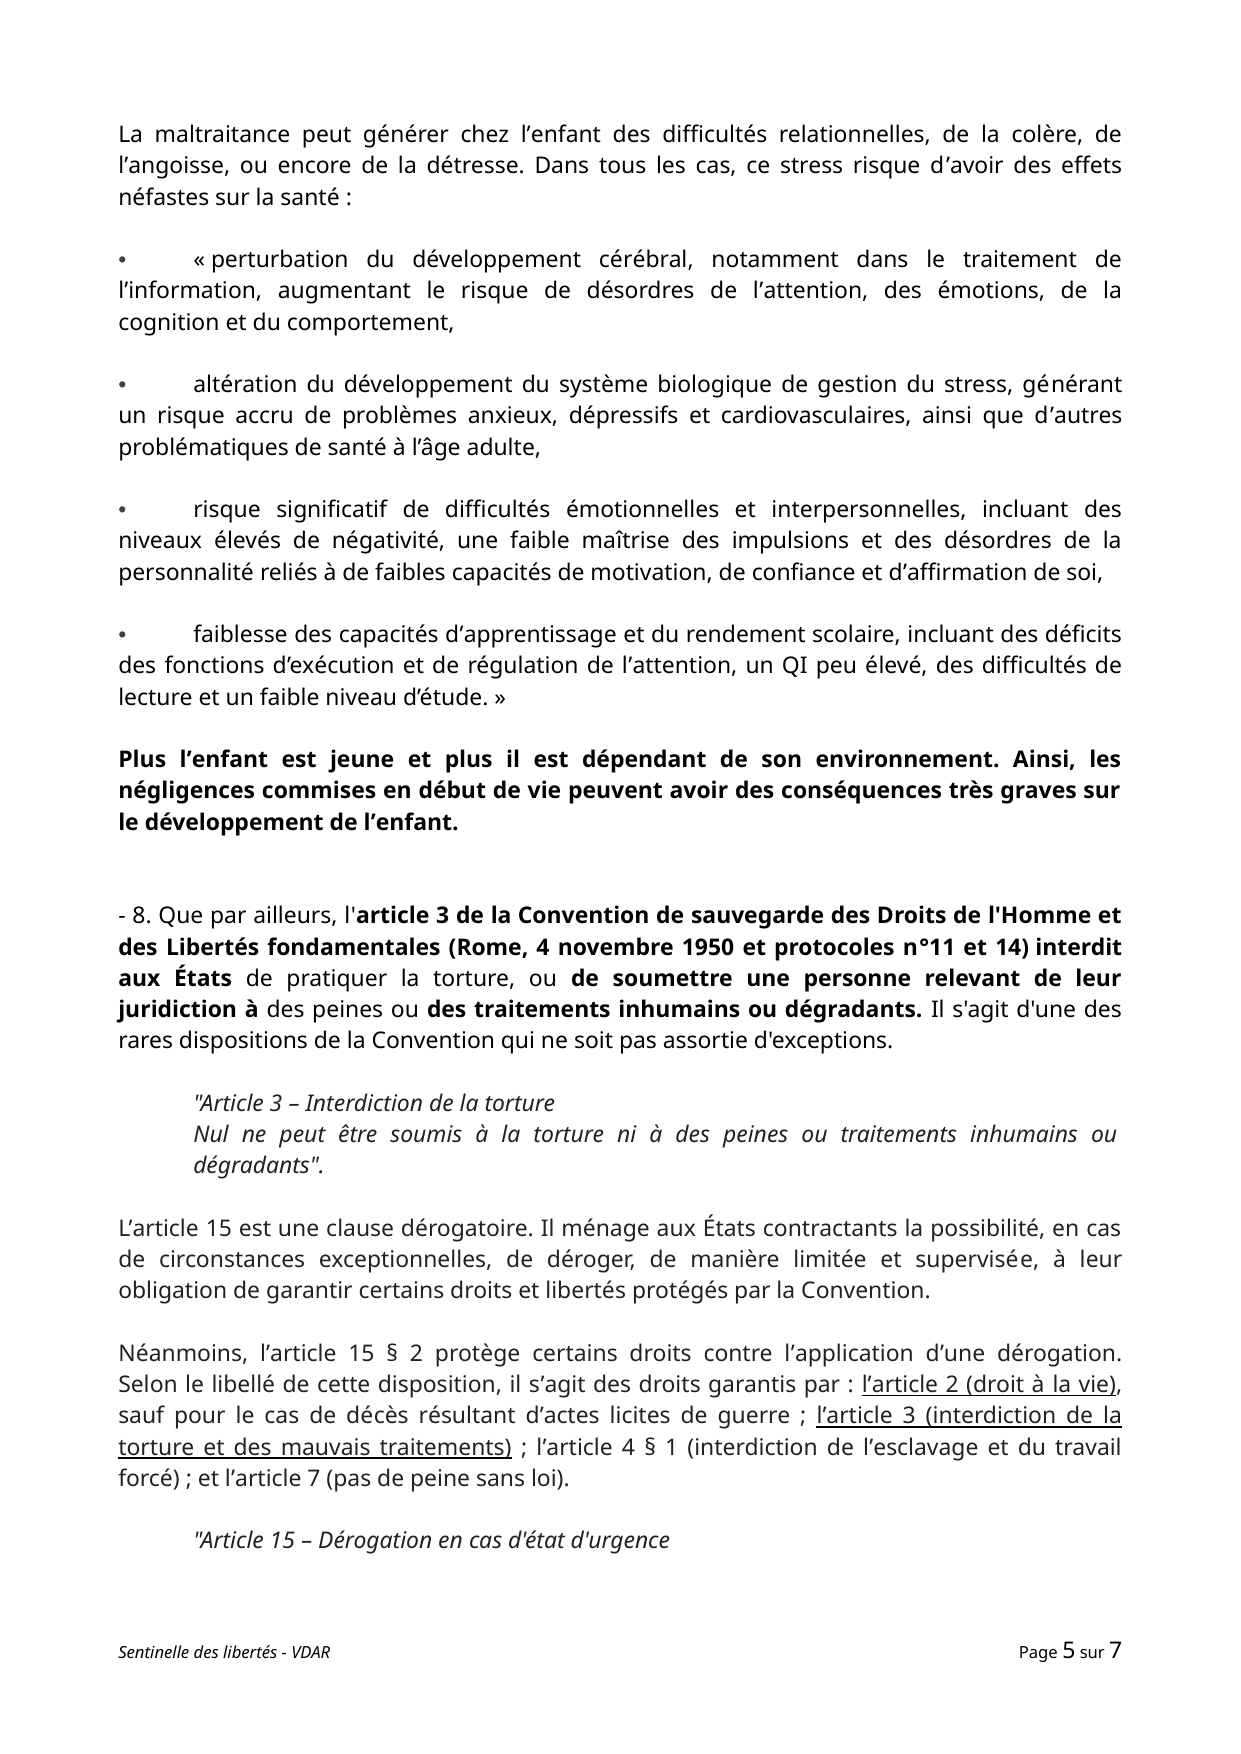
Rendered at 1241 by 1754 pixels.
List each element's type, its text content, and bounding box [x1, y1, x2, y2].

text L’article 15 est une clause dérogatoire. Il ménage aux États contractants la possibilité, en cas de circonstances exceptionnelles, de déroger, de manière limitée et supervisée, à leur obligation de garantir certains droits et libertés protégés par la Convention. [118, 1212, 1122, 1306]
text "Article 15 – Dérogation en cas d'état d'urgence [193, 1524, 1122, 1556]
text La maltraitance peut générer chez l’enfant des difficultés relationnelles, de la colère, de l’angoisse, ou encore de la détresse. Dans tous les cas, ce stress risque d’avoir des effets néfastes sur la santé : [118, 118, 1122, 212]
list risque significatif de difficultés émotionnelles et interpersonnelles, incluant des niveaux élevés de négativité, une faible maîtrise des impulsions et des désordres de la personnalité reliés à de faibles capacités de motivation, de confiance et d’affirmation de soi, [118, 493, 1122, 587]
list altération du développement du système biologique de gestion du stress, générant un risque accru de problèmes anxieux, dépressifs et cardiovasculaires, ainsi que d’autres problématiques de santé à l’âge adulte, [118, 368, 1122, 462]
text - 8. Que par ailleurs, l'article 3 de la Convention de sauvegarde des Droits de l'Homme et des Libertés fondamentales (Rome, 4 novembre 1950 et protocoles n°11 et 14) interdit aux États de pratiquer la torture, ou de soumettre une personne relevant de leur juridiction à des peines ou des traitements inhumains ou dégradants. Il s'agit d'une des rares dispositions de la Convention qui ne soit pas assortie d'exceptions. [118, 899, 1122, 1056]
list faiblesse des capacités d’apprentissage et du rendement scolaire, incluant des déficits des fonctions d’exécution et de régulation de l’attention, un QI peu élevé, des difficultés de lecture et un faible niveau d’étude. » [118, 618, 1122, 712]
text Plus l’enfant est jeune et plus il est dépendant de son environnement. Ainsi, les négligences commises en début de vie peuvent avoir des conséquences très graves sur le développement de l’enfant. [118, 743, 1122, 837]
text Néanmoins, l’article 15 § 2 protège certains droits contre l’application d’une dérogation. Selon le libellé de cette disposition, il s’agit des droits garantis par : l’article 2 (droit à la vie), sauf pour le cas de décès résultant d’actes licites de guerre ; l’article 3 (interdiction de la torture et des mauvais traitements) ; l’article 4 § 1 (interdiction de l’esclavage et du travail forcé) ; et l’article 7 (pas de peine sans loi). [118, 1337, 1122, 1493]
list « perturbation du développement cérébral, notamment dans le traitement de l’information, augmentant le risque de désordres de l’attention, des émotions, de la cognition et du comportement, [118, 243, 1122, 337]
text Nul ne peut être soumis à la torture ni à des peines ou traitements inhumains ou dégradants". [193, 1118, 1122, 1181]
text "Article 3 – Interdiction de la torture [193, 1087, 1122, 1118]
